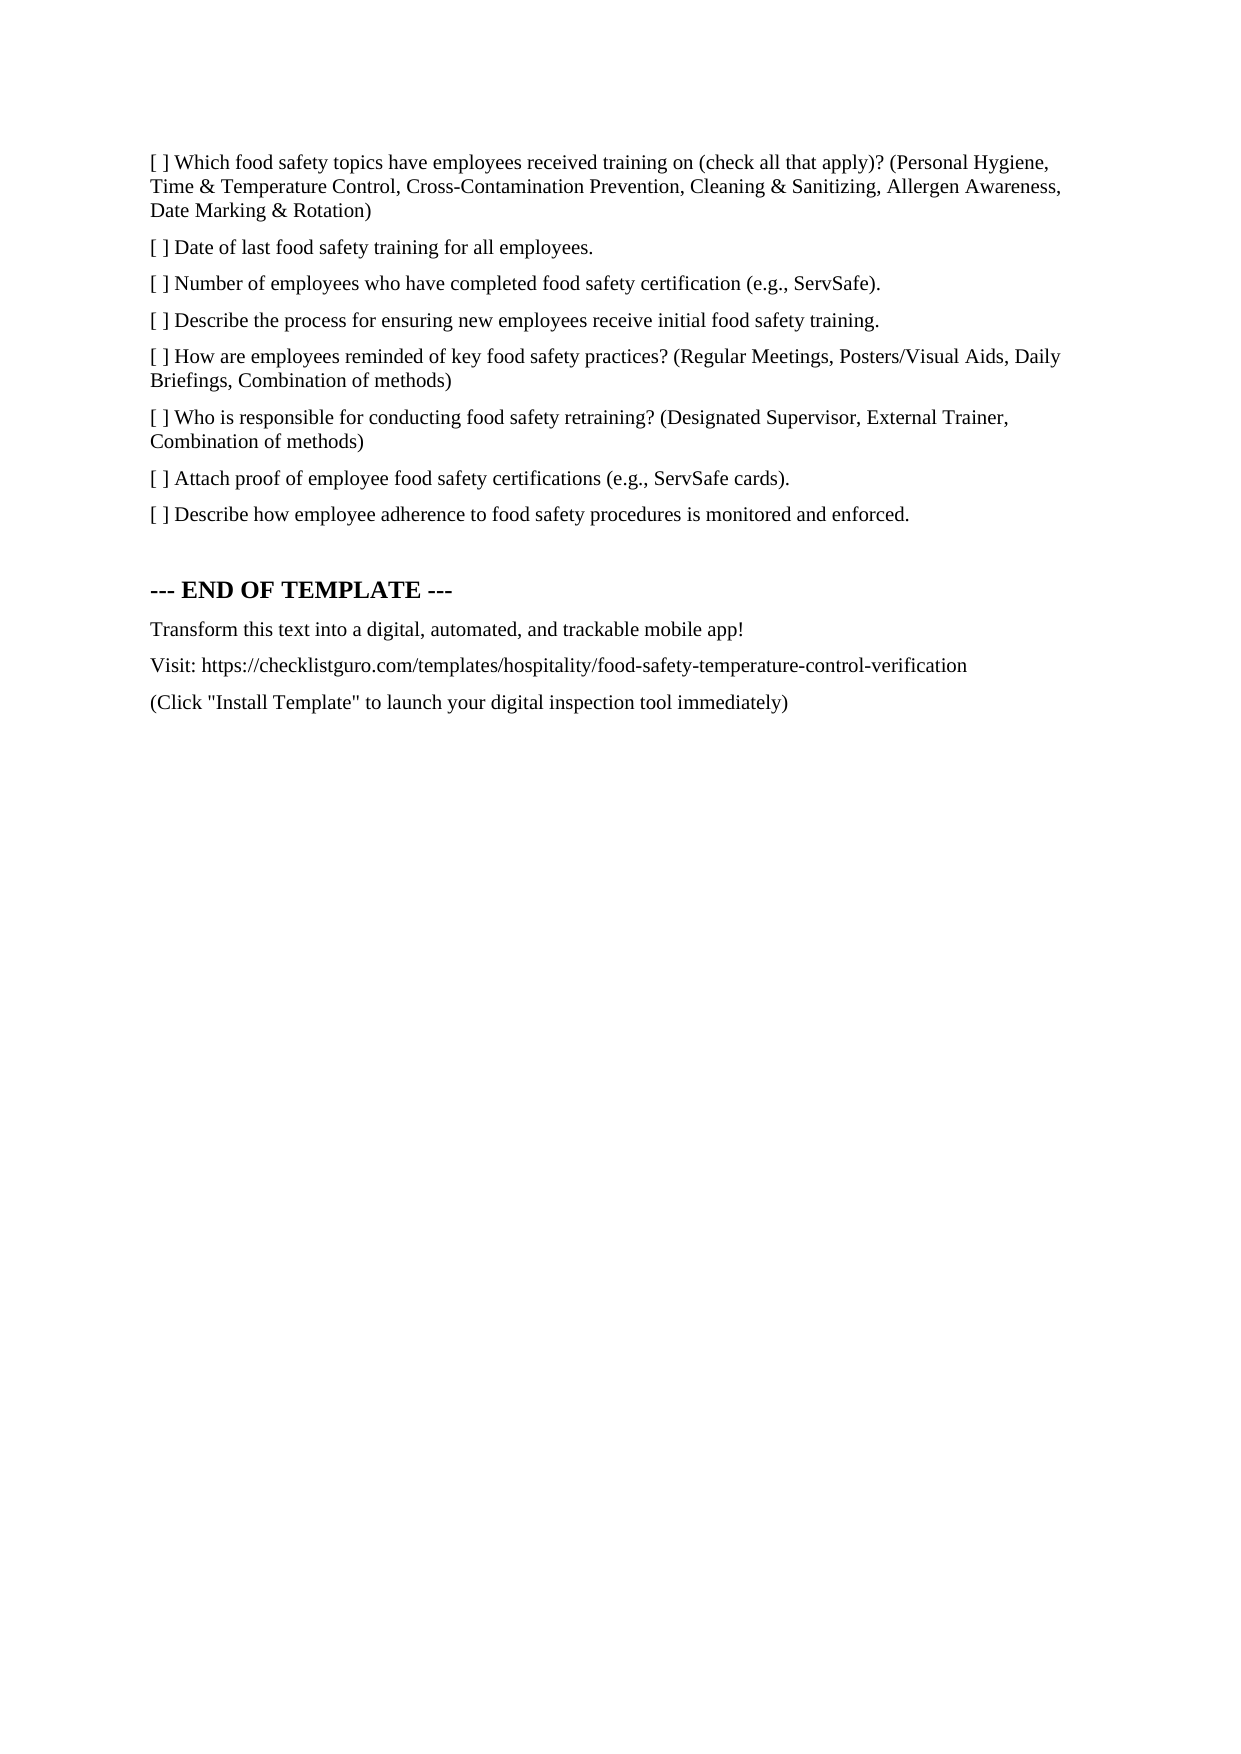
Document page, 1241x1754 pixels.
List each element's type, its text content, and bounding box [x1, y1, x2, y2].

text [ ] Describe the process for ensuring new employees receive initial food safety training. [150, 308, 1090, 332]
text (Click "Install Template" to launch your digital inspection tool immediately) [150, 690, 1090, 714]
text [ ] Which food safety topics have employees received training on (check all that apply)? (Personal Hygiene, Time & Temperature Control, Cross-Contamination Prevention, Cleaning & Sanitizing, Allergen Awareness, Date Marking & Rotation) [150, 150, 1090, 222]
text [ ] Date of last food safety training for all employees. [150, 235, 1090, 259]
text [ ] Describe how employee adherence to food safety procedures is monitored and enforced. [150, 502, 1090, 526]
text Visit: https://checklistguro.com/templates/hospitality/food-safety-temperature-control-verification [150, 653, 1090, 677]
text [ ] Number of employees who have completed food safety certification (e.g., ServSafe). [150, 271, 1090, 295]
text --- END OF TEMPLATE --- [150, 575, 1090, 604]
text [ ] Who is responsible for conducting food safety retraining? (Designated Supervisor, External Trainer, Combination of methods) [150, 405, 1090, 453]
text Transform this text into a digital, automated, and trackable mobile app! [150, 617, 1090, 641]
text [ ] How are employees reminded of key food safety practices? (Regular Meetings, Posters/Visual Aids, Daily Briefings, Combination of methods) [150, 344, 1090, 392]
text [ ] Attach proof of employee food safety certifications (e.g., ServSafe cards). [150, 466, 1090, 490]
